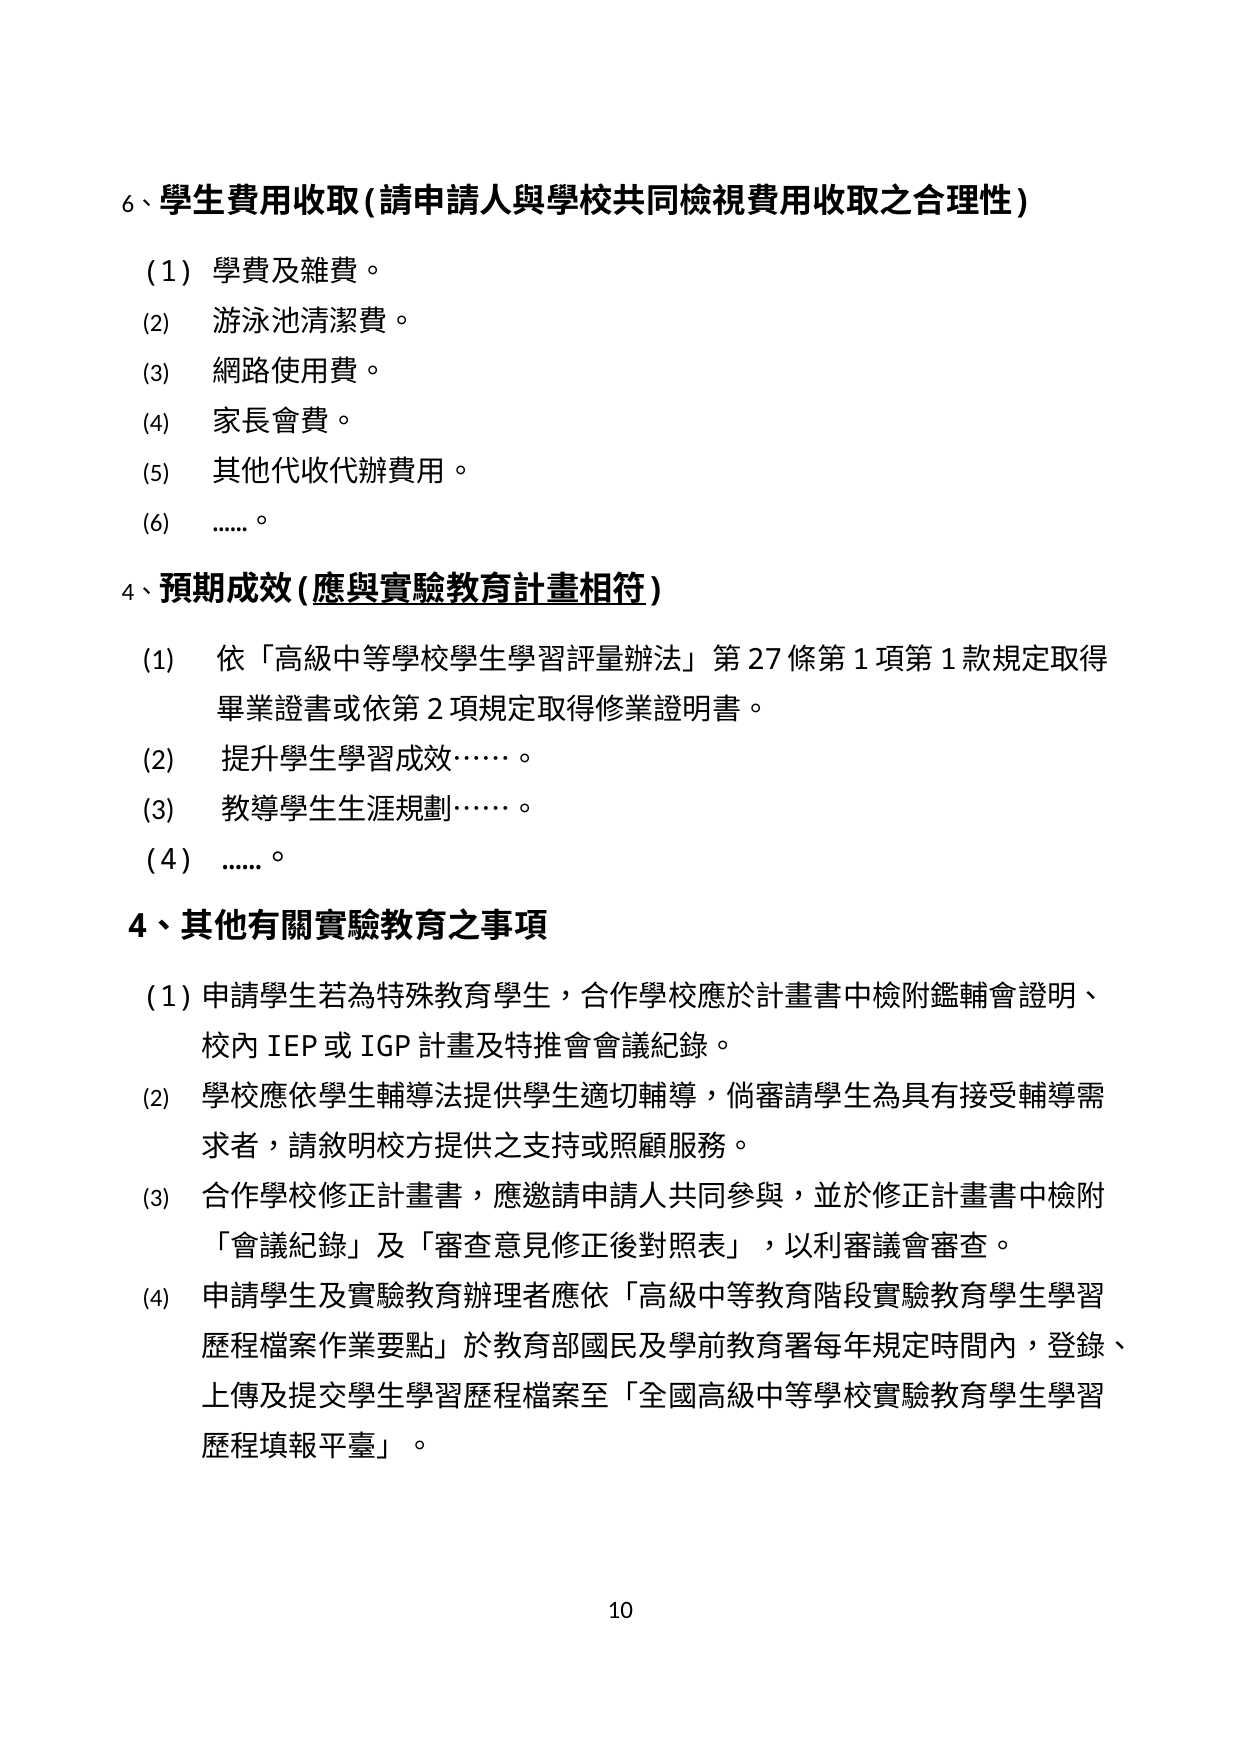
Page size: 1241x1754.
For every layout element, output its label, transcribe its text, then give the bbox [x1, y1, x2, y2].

list 學費及雜費。 [142, 242, 1128, 292]
list 教導學生生涯規劃……。 [142, 779, 1128, 829]
list 其他代收代辦費用。 [142, 442, 1128, 492]
list 家長會費。 [142, 392, 1128, 442]
list 提升學生學習成效……。 [142, 729, 1128, 779]
list 其他有關實驗教育之事項 [112, 898, 1128, 948]
list ……。 [142, 829, 1128, 879]
list 學生費用收取(請申請人與學校共同檢視費用收取之合理性) [121, 173, 1128, 223]
list 預期成效(應與實驗教育計畫相符) [121, 560, 1128, 610]
list 合作學校修正計畫書，應邀請申請人共同參與，並於修正計畫書中檢附「會議紀錄」及「審查意見修正後對照表」，以利審議會審查。 [142, 1167, 1128, 1267]
list 依「高級中等學校學生學習評量辦法」第27條第1項第1款規定取得畢業證書或依第2項規定取得修業證明書。 [142, 629, 1128, 729]
list 網路使用費。 [142, 342, 1128, 392]
list 游泳池清潔費。 [142, 292, 1128, 342]
list ……。 [142, 492, 1128, 542]
list 學校應依學生輔導法提供學生適切輔導，倘審請學生為具有接受輔導需求者，請敘明校方提供之支持或照顧服務。 [142, 1067, 1128, 1167]
list 申請學生若為特殊教育學生，合作學校應於計畫書中檢附鑑輔會證明、校內IEP或IGP計畫及特推會會議紀錄。 [142, 967, 1128, 1067]
list 申請學生及實驗教育辦理者應依「高級中等教育階段實驗教育學生學習歷程檔案作業要點」於教育部國民及學前教育署每年規定時間內，登錄、上傳及提交學生學習歷程檔案至「全國高級中等學校實驗教育學生學習歷程填報平臺」。 [142, 1267, 1128, 1467]
